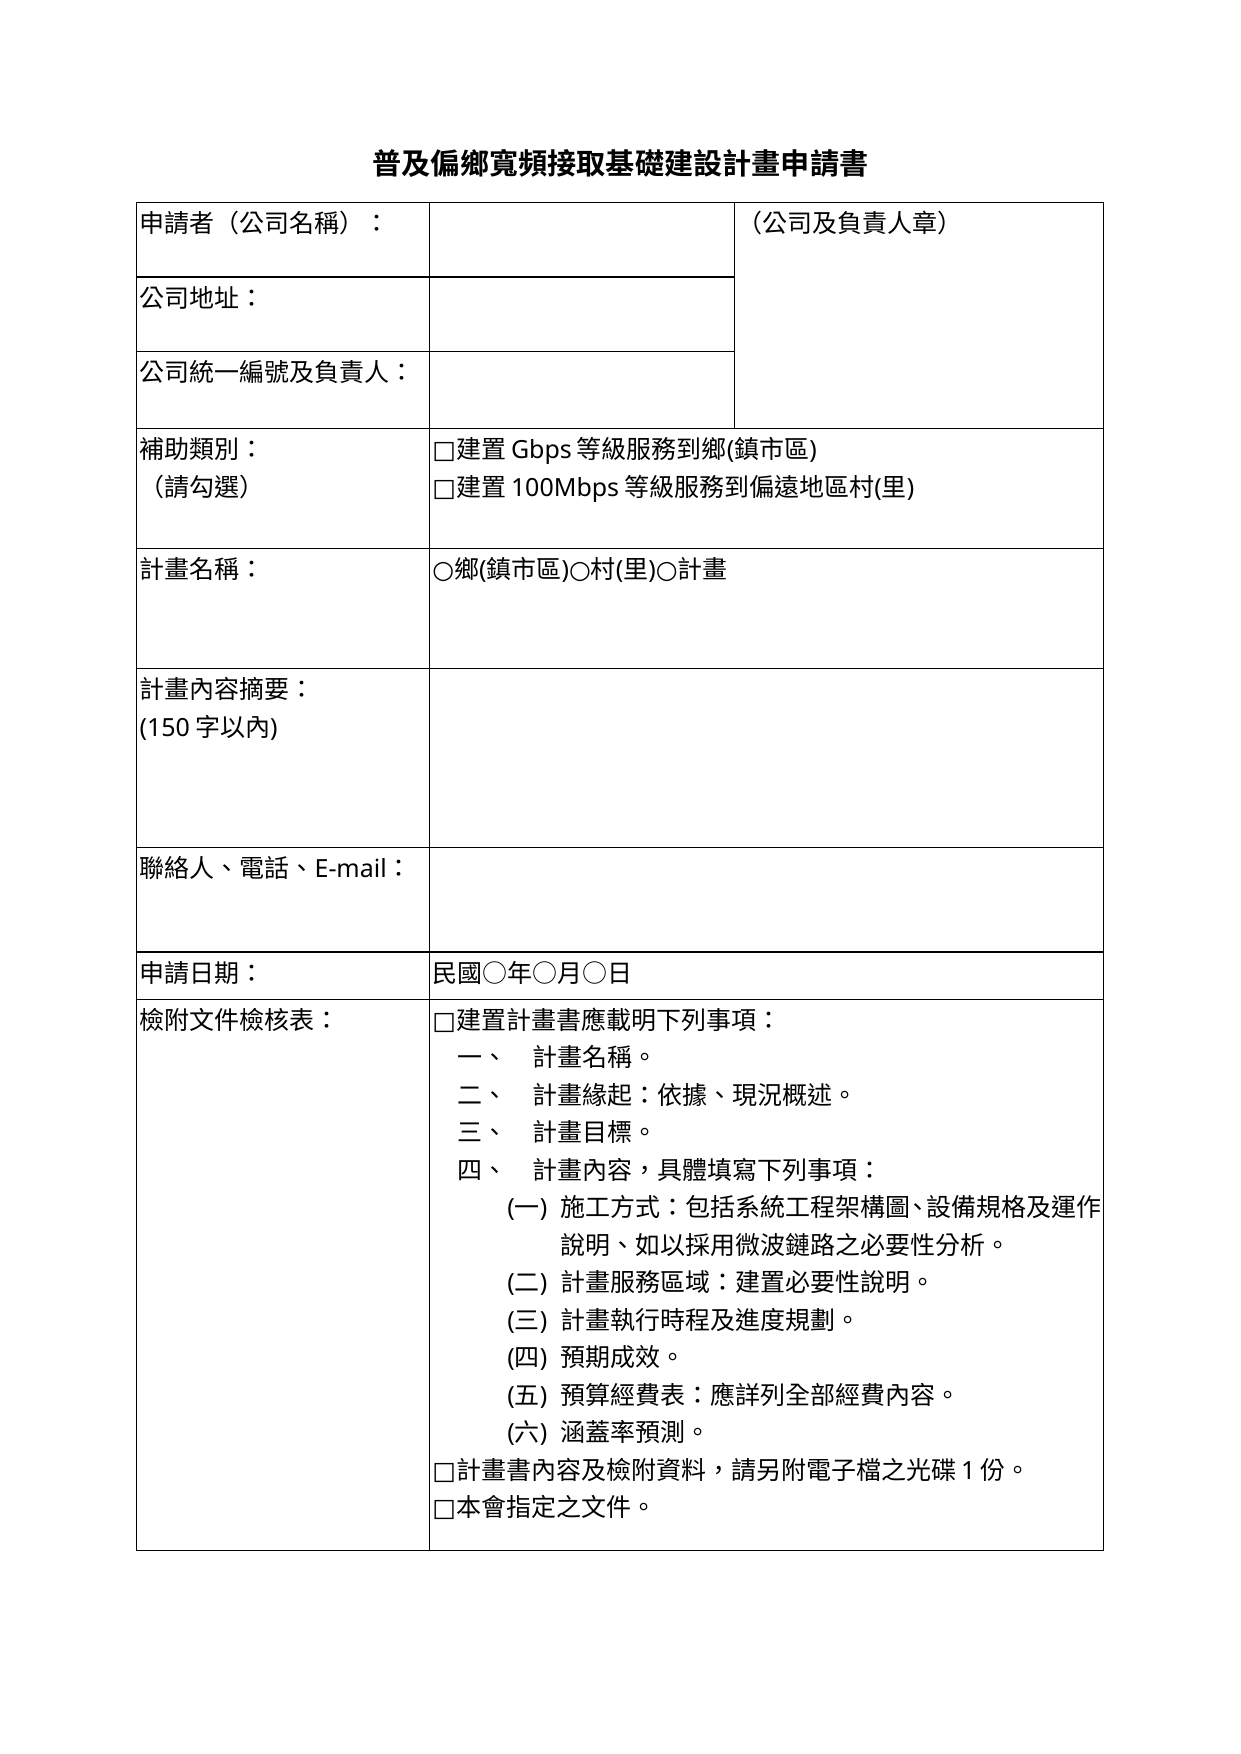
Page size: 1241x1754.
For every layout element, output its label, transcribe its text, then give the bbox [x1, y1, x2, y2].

table_cell [430, 848, 1103, 951]
table_header 申請者（公司名稱）： [137, 203, 429, 276]
table_cell ○鄉(鎮市區)○村(里)○計畫 [430, 549, 1103, 668]
table_cell 聯絡人、電話、E-mail： [137, 848, 429, 951]
table_cell 公司統一編號及負責人： [137, 352, 429, 428]
table_cell 檢附文件檢核表： [137, 1000, 429, 1550]
table_cell 計畫內容摘要： (150字以內) [137, 669, 429, 847]
table_cell 民國○年○月○日 [430, 953, 1103, 998]
table_cell 公司地址： [137, 278, 429, 351]
table_cell 計畫名稱： [137, 549, 429, 668]
table_cell □建置計畫書應載明下列事項： 計畫名稱。 計畫緣起：依據、現況概述。 計畫目標。 計畫內容，具體填寫下列事項： 施工方式：包括系統工程架構圖、設備規格及運作說明、如以採用微波鏈路之必要性分析。 計畫服務區域：建置必要性說明。 計畫執行時程及進度規劃。 預期成效。 預算經費表：應詳列全部經費內容。 涵蓋率預測。 □計畫書內容及檢附資料，請另附電子檔之光碟1份。 □本會指定之文件。 [430, 1000, 1103, 1550]
table_header （公司及負責人章） [735, 203, 1103, 428]
table_cell 申請日期： [137, 953, 429, 998]
text 普及偏鄉寬頻接取基礎建設計畫申請書 [118, 141, 1122, 183]
table_cell [430, 669, 1103, 847]
table_cell 補助類別： （請勾選） [137, 429, 429, 548]
table_cell □建置Gbps等級服務到鄉(鎮市區) □建置100Mbps等級服務到偏遠地區村(里) [430, 429, 1103, 548]
table_cell [430, 278, 734, 351]
table_cell [430, 352, 734, 428]
table_header [430, 203, 734, 276]
